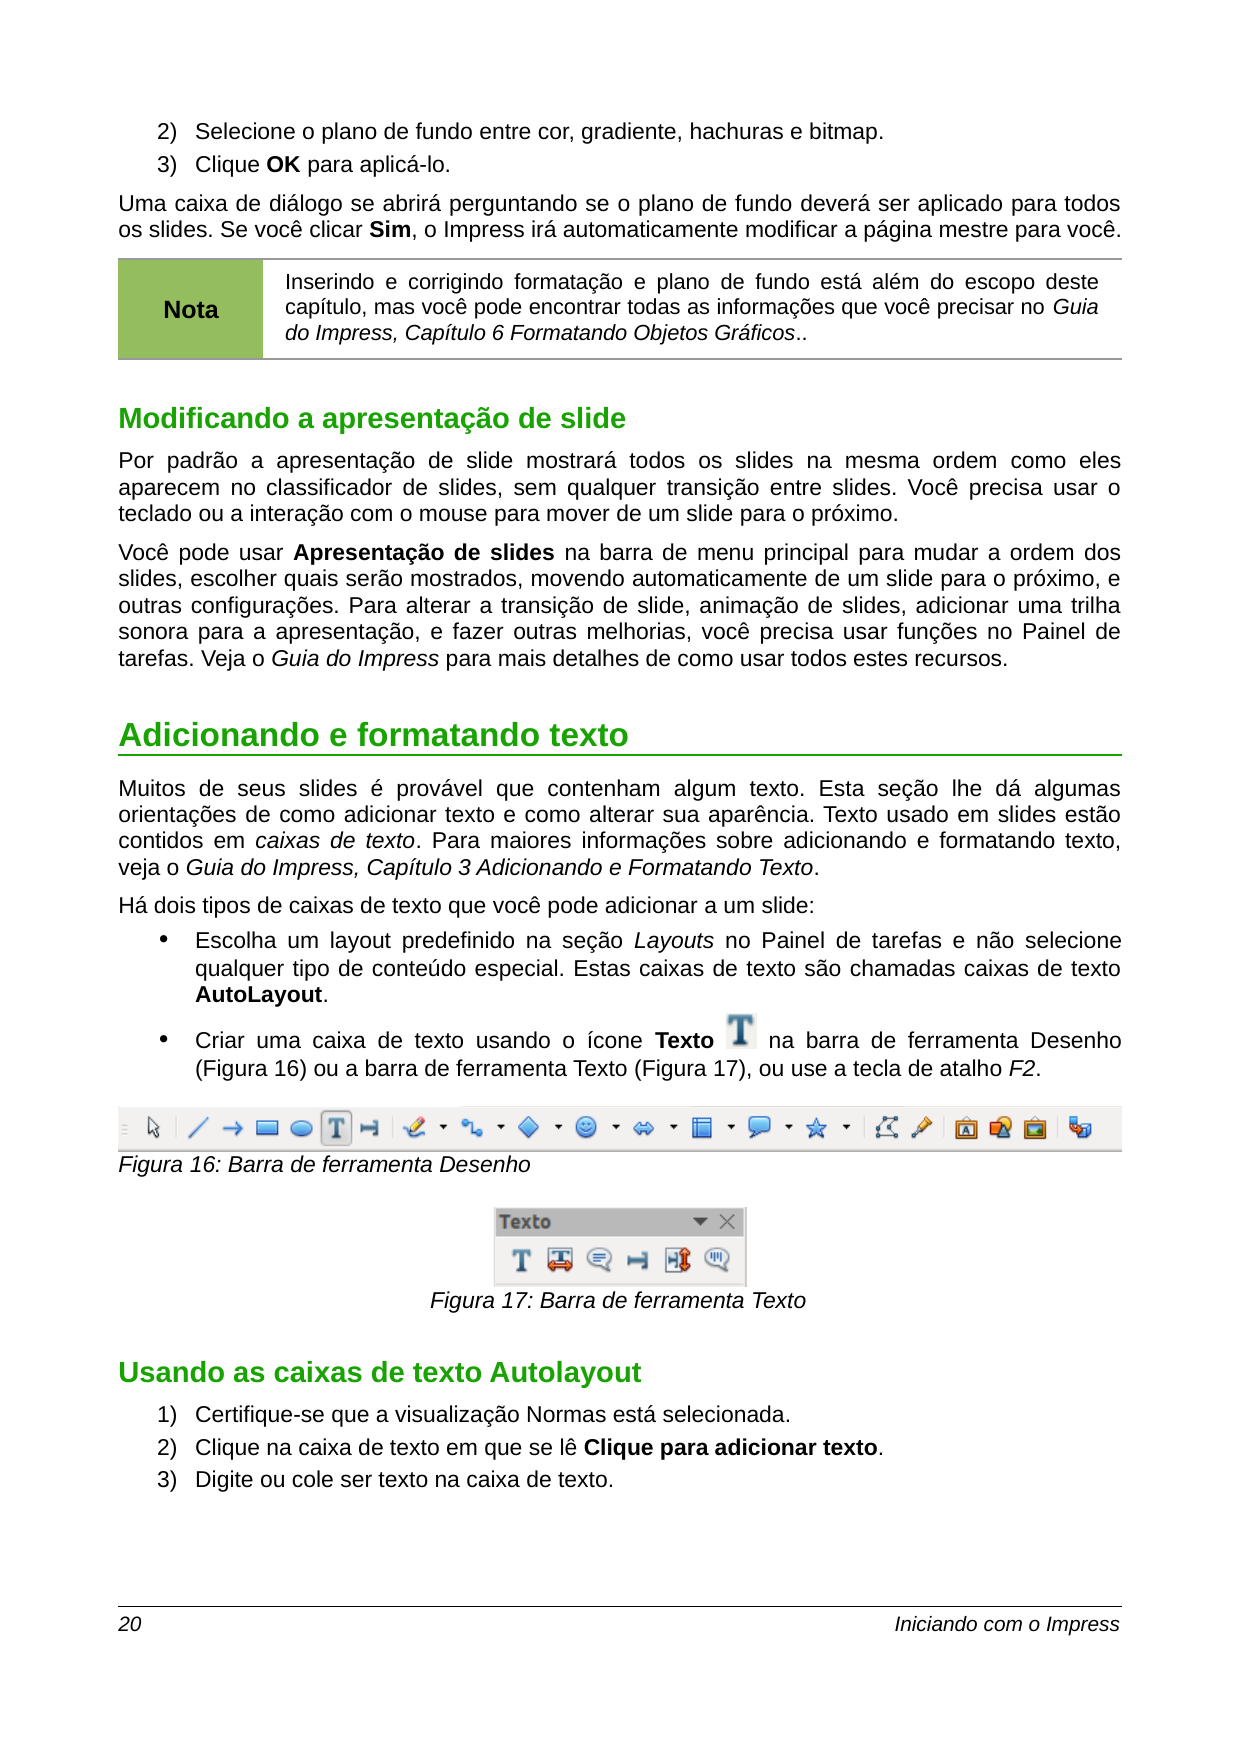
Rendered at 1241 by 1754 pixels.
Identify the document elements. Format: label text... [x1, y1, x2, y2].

subtitle Modificando a apresentação de slide [118, 402, 1122, 435]
subtitle Usando as caixas de texto Autolayout [118, 1355, 1122, 1389]
list Criar uma caixa de texto usando o ícone Texto na barra de ferramenta Desenho (Figura 16) ou a barra de ferramenta Texto (Figura 17), ou use a tecla de atalho F2. [156, 1013, 1122, 1081]
list Há dois tipos de caixas de texto que você pode adicionar a um slide: [118, 892, 1122, 919]
list Certifique-se que a visualização Normas está selecionada. [177, 1401, 1122, 1427]
list Digite ou cole ser texto na caixa de texto. [177, 1466, 1122, 1493]
list Clique OK para aplicá-lo. [177, 151, 1122, 177]
picture [725, 1013, 757, 1049]
picture [118, 1106, 1123, 1152]
text Muitos de seus slides é provável que contenham algum texto. Esta seção lhe dá algumas orientações de como adicionar texto e como alterar sua aparência. Texto usado em slides estão contidos em caixas de texto. Para maiores informações sobre adicionando e formatando texto, veja o Guia do Impress, Capítulo 3 Adicionando e Formatando Texto. [118, 774, 1122, 880]
text Figura 17: Barra de ferramenta Texto [430, 1207, 810, 1313]
text Você pode usar Apresentação de slides na barra de menu principal para mudar a ordem dos slides, escolher quais serão mostrados, movendo automaticamente de um slide para o próximo, e outras configurações. Para alterar a transição de slide, animação de slides, adicionar uma trilha sonora para a apresentação, e fazer outras melhorias, você precisa usar funções no Painel de tarefas. Veja o Guia do Impress para mais detalhes de como usar todos estes recursos. [118, 539, 1122, 671]
text Por padrão a apresentação de slide mostrará todos os slides na mesma ordem como eles aparecem no classificador de slides, sem qualquer transição entre slides. Você precisa usar o teclado ou a interação com o mouse para mover de um slide para o próximo. [118, 447, 1122, 527]
picture [493, 1207, 747, 1287]
subtitle Adicionando e formatando texto [118, 715, 1122, 754]
text Figura 16: Barra de ferramenta Desenho [118, 1152, 1122, 1177]
list Clique na caixa de texto em que se lê Clique para adicionar texto. [177, 1434, 1122, 1460]
table_header Nota [118, 260, 263, 358]
list Selecione o plano de fundo entre cor, gradiente, hachuras e bitmap. [177, 118, 1122, 144]
table_header Inserindo e corrigindo formatação e plano de fundo está além do escopo deste capítulo, mas você pode encontrar todas as informações que você precisar no Guia do Impress, Capítulo 6 Formatando Objetos Gráficos.. [264, 260, 1122, 358]
list Escolha um layout predefinido na seção Layouts no Painel de tarefas e não selecione qualquer tipo de conteúdo especial. Estas caixas de texto são chamadas caixas de texto AutoLayout. [156, 925, 1122, 1007]
text Uma caixa de diálogo se abrirá perguntando se o plano de fundo deverá ser aplicado para todos os slides. Se você clicar Sim, o Impress irá automaticamente modificar a página mestre para você. [118, 189, 1122, 242]
